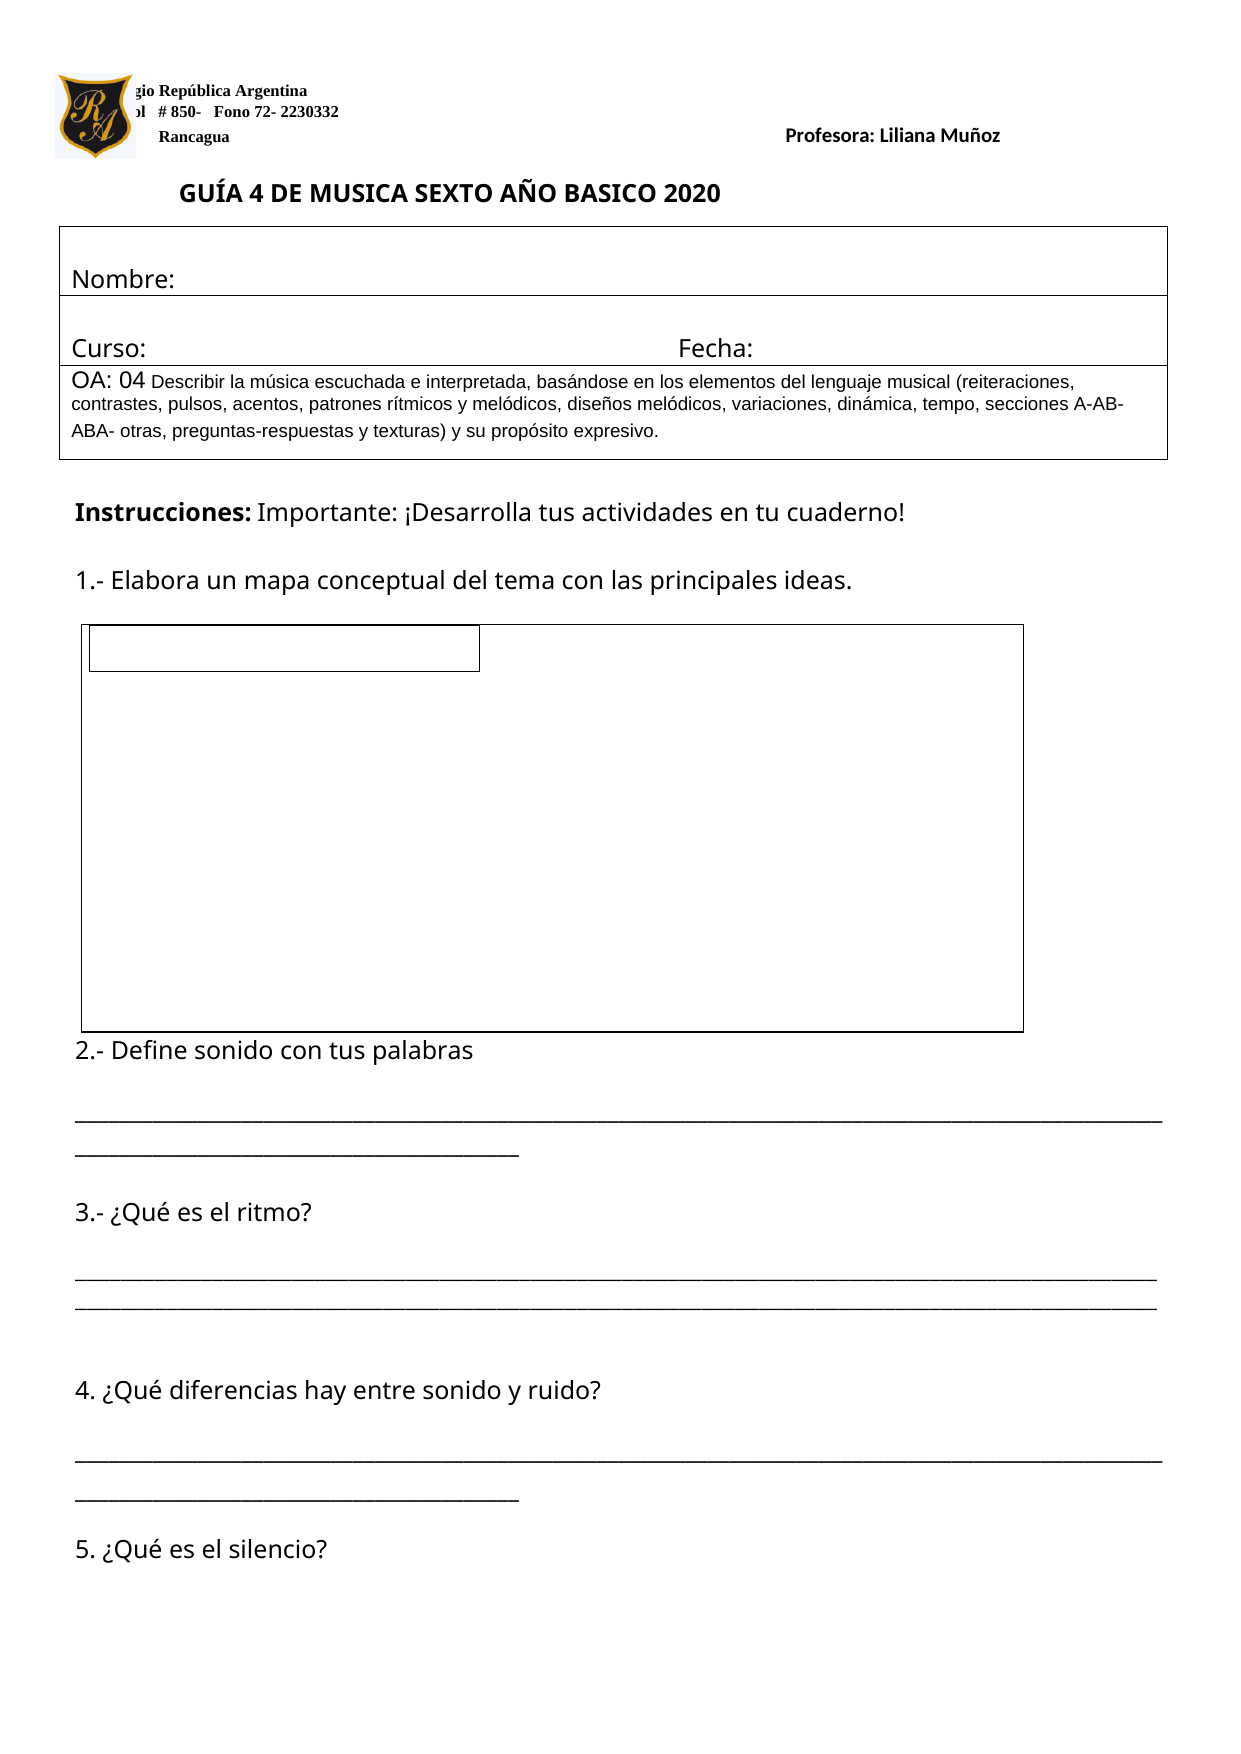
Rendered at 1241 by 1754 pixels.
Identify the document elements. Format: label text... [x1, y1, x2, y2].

text Instrucciones: Importante: ¡Desarrolla tus actividades en tu cuaderno! [75, 494, 1165, 528]
table_cell Curso: Fecha: [60, 296, 1167, 364]
text 3.- ¿Qué es el ritmo? [75, 1194, 1165, 1229]
text ______________________________________________________________________________________________________________________________________________________________________________________________ [75, 1257, 1165, 1313]
table_cell OA: 04 Describir la música escuchada e interpretada, basándose en los elementos del lenguaje musical (reiteraciones, contrastes, pulsos, acentos, patrones rítmicos y melódicos, diseños melódicos, variaciones, dinámica, tempo, secciones A-AB-ABA- otras, preguntas-respuestas y texturas) y su propósito expresivo. [60, 366, 1167, 459]
table_header Nombre: [60, 227, 1167, 295]
table_header [82, 625, 1023, 1031]
text 2.- Define sonido con tus palabras [75, 1032, 1165, 1066]
text 1.- Elabora un mapa conceptual del tema con las principales ideas. [75, 562, 1165, 596]
text 5. ¿Qué es el silencio? [75, 1532, 1165, 1566]
table_header [90, 626, 479, 671]
text __________________________________________________________________________________________________________________________________________ [75, 1433, 1165, 1506]
text GUÍA 4 DE MUSICA SEXTO AÑO BASICO 2020 [75, 176, 1165, 209]
text __________________________________________________________________________________________________________________________________________ [75, 1092, 1165, 1161]
text 4. ¿Qué diferencias hay entre sonido y ruido? [75, 1373, 1165, 1407]
